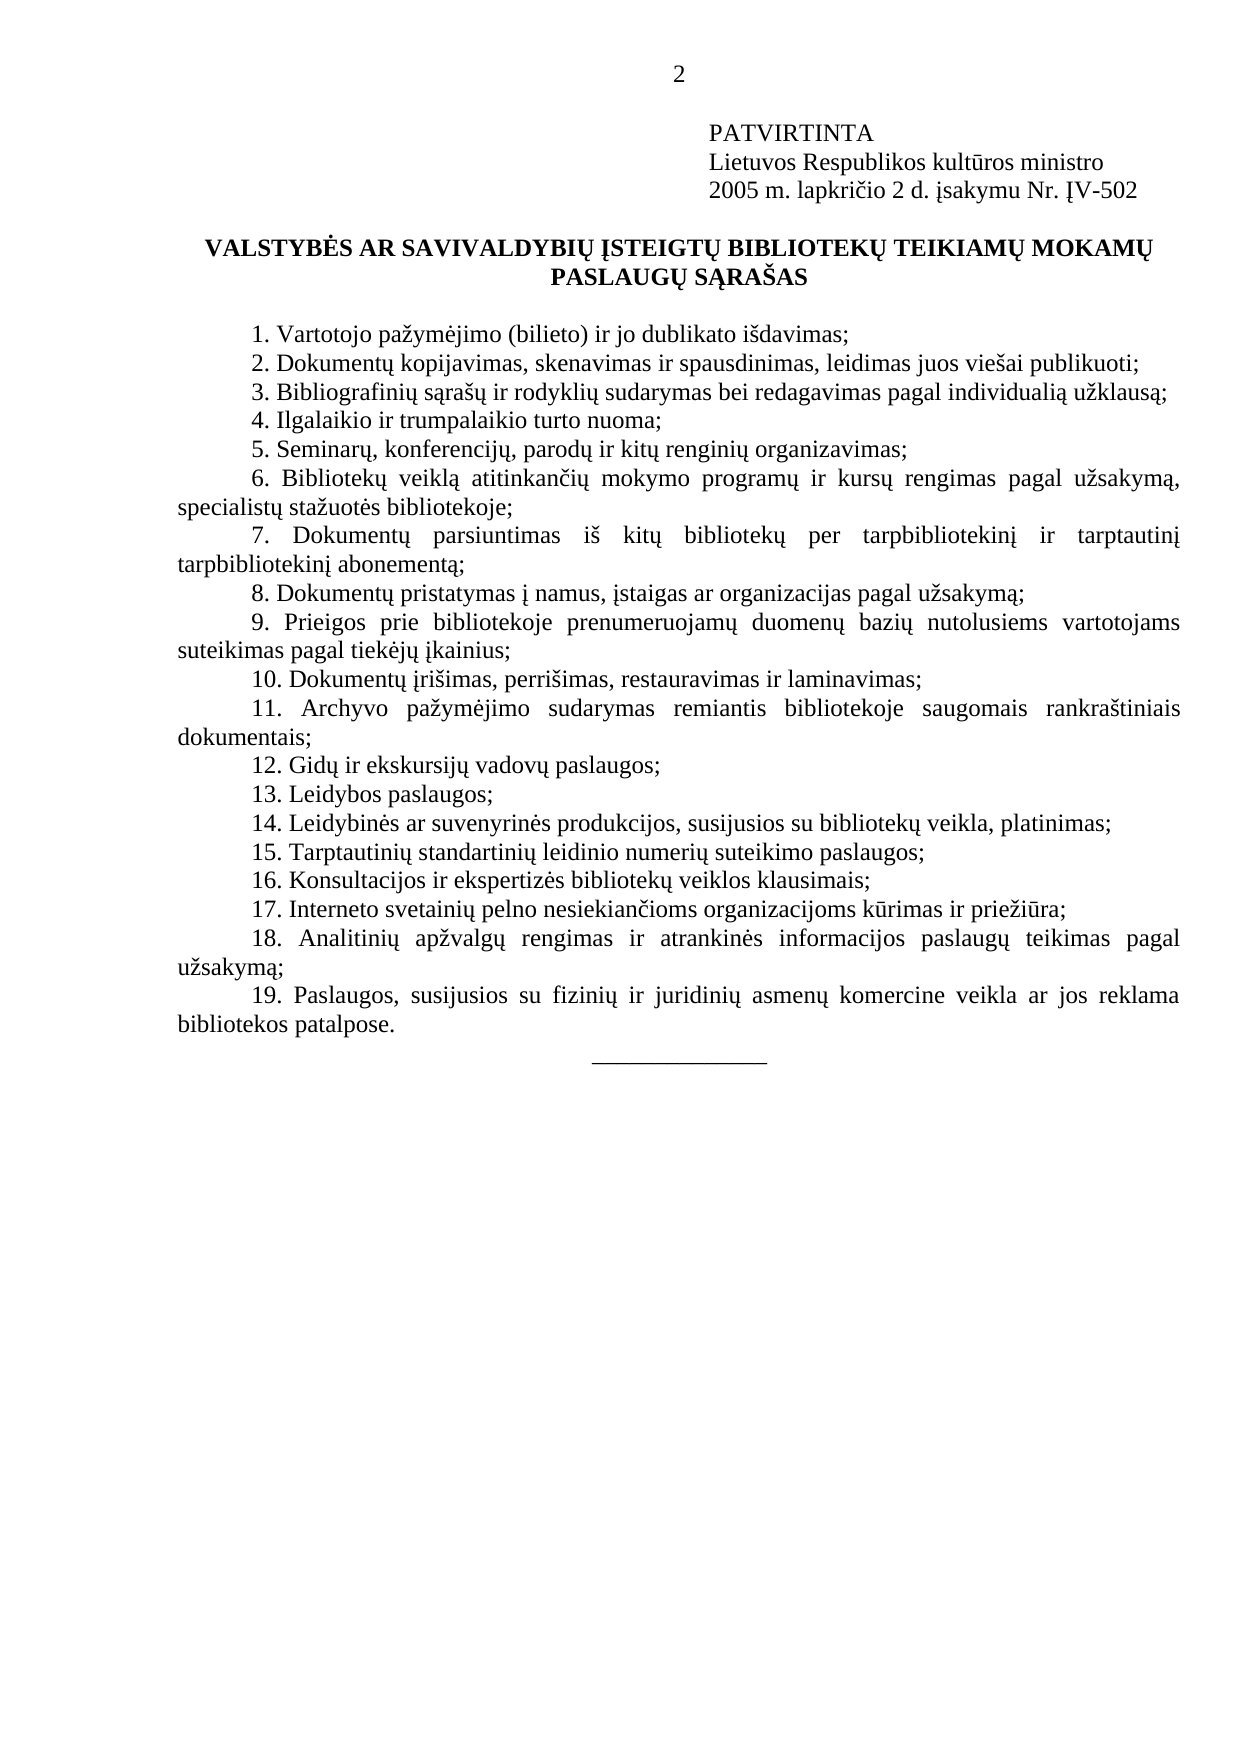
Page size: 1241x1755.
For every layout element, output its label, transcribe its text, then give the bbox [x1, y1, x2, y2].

text 10. Dokumentų įrišimas, perrišimas, restauravimas ir laminavimas; [177, 664, 1181, 693]
text 12. Gidų ir ekskursijų vadovų paslaugos; [177, 751, 1181, 779]
text 4. Ilgalaikio ir trumpalaikio turto nuoma; [177, 406, 1181, 434]
text 14. Leidybinės ar suvenyrinės produkcijos, susijusios su bibliotekų veikla, platinimas; [177, 808, 1181, 837]
text 8. Dokumentų pristatymas į namus, įstaigas ar organizacijas pagal užsakymą; [177, 578, 1181, 607]
text 5. Seminarų, konferencijų, parodų ir kitų renginių organizavimas; [177, 434, 1181, 463]
text 11. Archyvo pažymėjimo sudarymas remiantis bibliotekoje saugomais rankraštiniais dokumentais; [177, 693, 1181, 751]
text 16. Konsultacijos ir ekspertizės bibliotekų veiklos klausimais; [177, 866, 1181, 894]
text 19. Paslaugos, susijusios su fizinių ir juridinių asmenų komercine veikla ar jos reklama bibliotekos patalpose. [177, 981, 1181, 1038]
text 6. Bibliotekų veiklą atitinkančių mokymo programų ir kursų rengimas pagal užsakymą, specialistų stažuotės bibliotekoje; [177, 463, 1181, 521]
text 13. Leidybos paslaugos; [177, 779, 1181, 808]
text 15. Tarptautinių standartinių leidinio numerių suteikimo paslaugos; [177, 837, 1181, 866]
text 9. Prieigos prie bibliotekoje prenumeruojamų duomenų bazių nutolusiems vartotojams suteikimas pagal tiekėjų įkainius; [177, 607, 1181, 664]
text 2005 m. lapkričio 2 d. įsakymu Nr. ĮV-502 [177, 176, 1181, 204]
text 18. Analitinių apžvalgų rengimas ir atrankinės informacijos paslaugų teikimas pagal užsakymą; [177, 923, 1181, 981]
text 2. Dokumentų kopijavimas, skenavimas ir spausdinimas, leidimas juos viešai publikuoti; [177, 348, 1181, 377]
text PATVIRTINTA [709, 118, 1181, 147]
text ______________ [177, 1038, 1181, 1067]
text VALSTYBĖS AR SAVIVALDYBIŲ ĮSTEIGTŲ BIBLIOTEKŲ TEIKIAMŲ MOKAMŲ PASLAUGŲ SĄRAŠAS [177, 233, 1181, 291]
text Lietuvos Respublikos kultūros ministro [177, 147, 1181, 176]
text 1. Vartotojo pažymėjimo (bilieto) ir jo dublikato išdavimas; [177, 319, 1181, 348]
text 3. Bibliografinių sąrašų ir rodyklių sudarymas bei redagavimas pagal individualią užklausą; [177, 377, 1181, 406]
text 17. Interneto svetainių pelno nesiekiančioms organizacijoms kūrimas ir priežiūra; [177, 894, 1181, 923]
text 7. Dokumentų parsiuntimas iš kitų bibliotekų per tarpbibliotekinį ir tarptautinį tarpbibliotekinį abonementą; [177, 521, 1181, 578]
